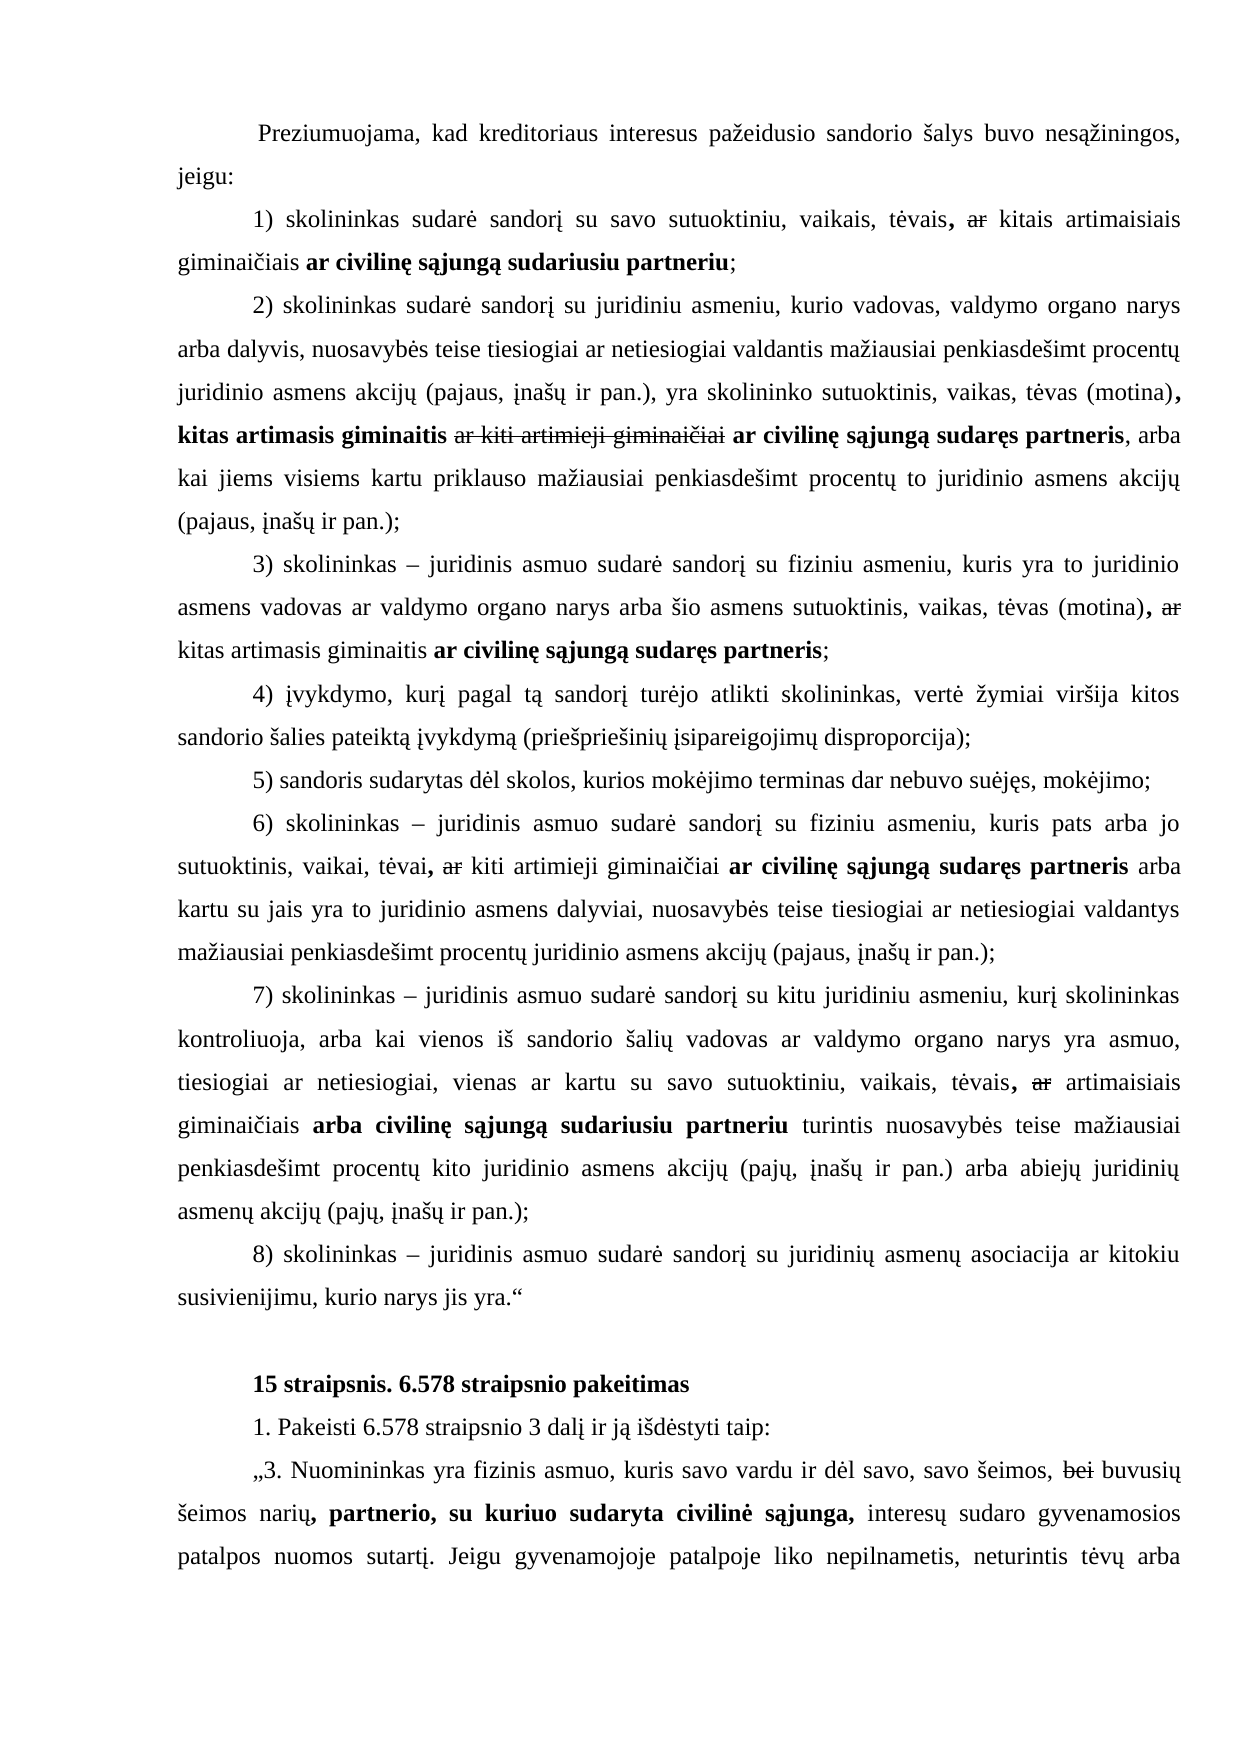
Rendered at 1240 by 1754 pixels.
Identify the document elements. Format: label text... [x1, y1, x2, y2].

text 8) skolininkas – juridinis asmuo sudarė sandorį su juridinių asmenų asociacija ar kitokiu susivienijimu, kurio narys jis yra.“ [177, 1239, 1181, 1311]
text 6) skolininkas – juridinis asmuo sudarė sandorį su fiziniu asmeniu, kuris pats arba jo sutuoktinis, vaikai, tėvai, ar kiti artimieji giminaičiai ar civilinę sąjungą sudaręs partneris arba kartu su jais yra to juridinio asmens dalyviai, nuosavybės teise tiesiogiai ar netiesiogiai valdantys mažiausiai penkiasdešimt procentų juridinio asmens akcijų (pajaus, įnašų ir pan.); [177, 808, 1181, 966]
text Preziumuojama, kad kreditoriaus interesus pažeidusio sandorio šalys buvo nesąžiningos, jeigu: [177, 118, 1181, 190]
text 15 straipsnis. 6.578 straipsnio pakeitimas [177, 1369, 1181, 1397]
text 4) įvykdymo, kurį pagal tą sandorį turėjo atlikti skolininkas, vertė žymiai viršija kitos sandorio šalies pateiktą įvykdymą (priešpriešinių įsipareigojimų disproporcija); [177, 679, 1181, 751]
text 5) sandoris sudarytas dėl skolos, kurios mokėjimo terminas dar nebuvo suėjęs, mokėjimo; [177, 765, 1181, 794]
text „3. Nuomininkas yra fizinis asmuo, kuris savo vardu ir dėl savo, savo šeimos, bei buvusių šeimos narių, partnerio, su kuriuo sudaryta civilinė sąjunga, interesų sudaro gyvenamosios patalpos nuomos sutartį. Jeigu gyvenamojoje patalpoje liko nepilnametis, neturintis tėvų arba [177, 1455, 1181, 1570]
text 1) skolininkas sudarė sandorį su savo sutuoktiniu, vaikais, tėvais, ar kitais artimaisiais giminaičiais ar civilinę sąjungą sudariusiu partneriu; [177, 204, 1181, 276]
text 1. Pakeisti 6.578 straipsnio 3 dalį ir ją išdėstyti taip: [177, 1412, 1181, 1441]
text 7) skolininkas – juridinis asmuo sudarė sandorį su kitu juridiniu asmeniu, kurį skolininkas kontroliuoja, arba kai vienos iš sandorio šalių vadovas ar valdymo organo narys yra asmuo, tiesiogiai ar netiesiogiai, vienas ar kartu su savo sutuoktiniu, vaikais, tėvais, ar artimaisiais giminaičiais arba civilinę sąjungą sudariusiu partneriu turintis nuosavybės teise mažiausiai penkiasdešimt procentų kito juridinio asmens akcijų (pajų, įnašų ir pan.) arba abiejų juridinių asmenų akcijų (pajų, įnašų ir pan.); [177, 981, 1181, 1225]
text 2) skolininkas sudarė sandorį su juridiniu asmeniu, kurio vadovas, valdymo organo narys arba dalyvis, nuosavybės teise tiesiogiai ar netiesiogiai valdantis mažiausiai penkiasdešimt procentų juridinio asmens akcijų (pajaus, įnašų ir pan.), yra skolininko sutuoktinis, vaikas, tėvas (motina), kitas artimasis giminaitis ar kiti artimieji giminaičiai ar civilinę sąjungą sudaręs partneris, arba kai jiems visiems kartu priklauso mažiausiai penkiasdešimt procentų to juridinio asmens akcijų (pajaus, įnašų ir pan.); [177, 291, 1181, 535]
text 3) skolininkas – juridinis asmuo sudarė sandorį su fiziniu asmeniu, kuris yra to juridinio asmens vadovas ar valdymo organo narys arba šio asmens sutuoktinis, vaikas, tėvas (motina), ar kitas artimasis giminaitis ar civilinę sąjungą sudaręs partneris; [177, 549, 1181, 664]
